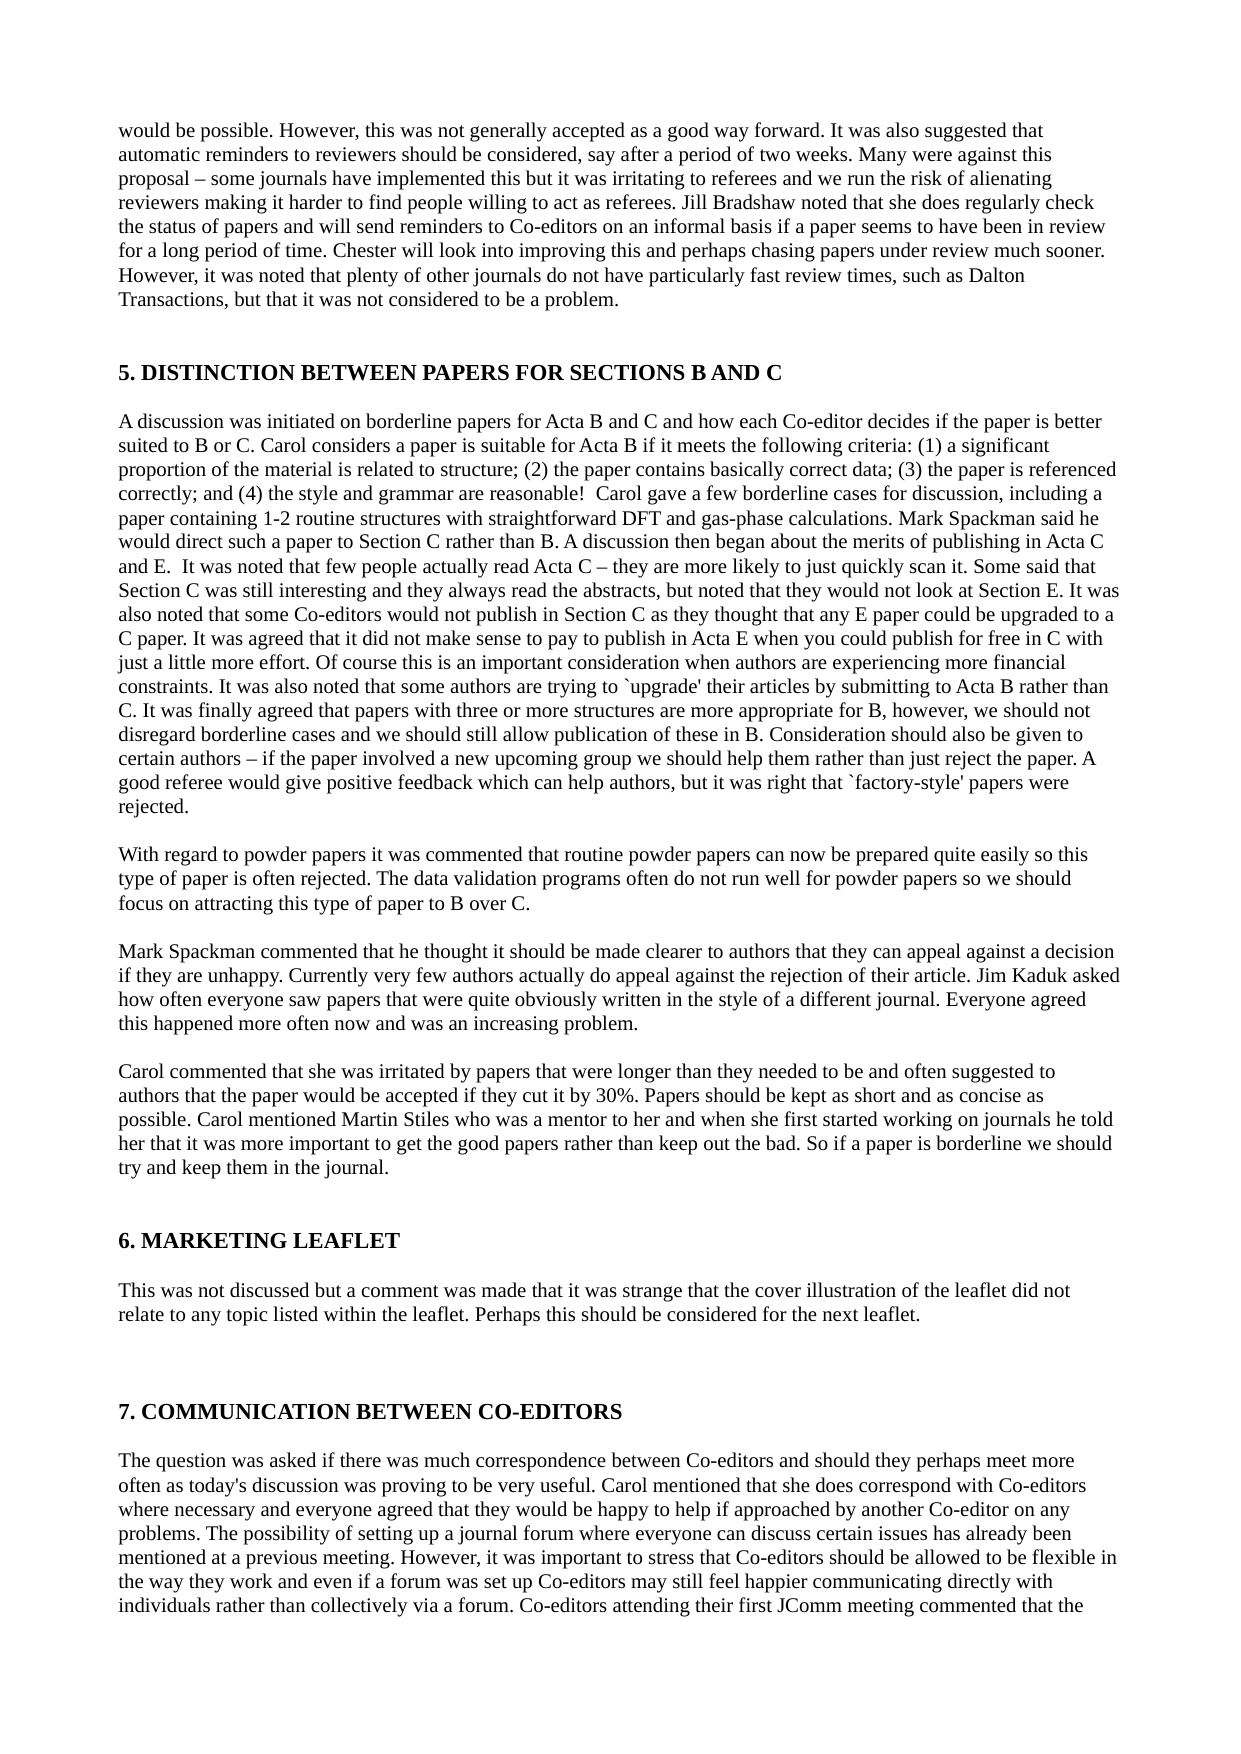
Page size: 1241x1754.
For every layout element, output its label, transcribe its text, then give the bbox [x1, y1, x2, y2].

text would be possible. However, this was not generally accepted as a good way forward. It was also suggested that automatic reminders to reviewers should be considered, say after a period of two weeks. Many were against this proposal – some journals have implemented this but it was irritating to referees and we run the risk of alienating reviewers making it harder to find people willing to act as referees. Jill Bradshaw noted that she does regularly check the status of papers and will send reminders to Co-editors on an informal basis if a paper seems to have been in review for a long period of time. Chester will look into improving this and perhaps chasing papers under review much sooner. However, it was noted that plenty of other journals do not have particularly fast review times, such as Dalton Transactions, but that it was not considered to be a problem. [118, 118, 1122, 311]
text 5. DISTINCTION BETWEEN PAPERS FOR SECTIONS B AND C [118, 359, 1122, 385]
text With regard to powder papers it was commented that routine powder papers can now be prepared quite easily so this type of paper is often rejected. The data validation programs often do not run well for powder papers so we should focus on attracting this type of paper to B over C. [118, 842, 1122, 914]
text 6. MARKETING LEAFLET [118, 1227, 1122, 1254]
text The question was asked if there was much correspondence between Co-editors and should they perhaps meet more often as today's discussion was proving to be very useful. Carol mentioned that she does correspond with Co-editors where necessary and everyone agreed that they would be happy to help if approached by another Co-editor on any problems. The possibility of setting up a journal forum where everyone can discuss certain issues has already been mentioned at a previous meeting. However, it was important to stress that Co-editors should be allowed to be flexible in the way they work and even if a forum was set up Co-editors may still feel happier communicating directly with individuals rather than collectively via a forum. Co-editors attending their first JComm meeting commented that the [118, 1448, 1122, 1617]
text 7. COMMUNICATION BETWEEN CO-EDITORS [118, 1398, 1122, 1424]
text Mark Spackman commented that he thought it should be made clearer to authors that they can appeal against a decision if they are unhappy. Currently very few authors actually do appeal against the rejection of their article. Jim Kaduk asked how often everyone saw papers that were quite obviously written in the style of a different journal. Everyone agreed this happened more often now and was an increasing problem. [118, 938, 1122, 1035]
text This was not discussed but a comment was made that it was strange that the cover illustration of the leaflet did not relate to any topic listed within the leaflet. Perhaps this should be considered for the next leaflet. [118, 1278, 1122, 1326]
text A discussion was initiated on borderline papers for Acta B and C and how each Co-editor decides if the paper is better suited to B or C. Carol considers a paper is suitable for Acta B if it meets the following criteria: (1) a significant proportion of the material is related to structure; (2) the paper contains basically correct data; (3) the paper is referenced correctly; and (4) the style and grammar are reasonable! Carol gave a few borderline cases for discussion, including a paper containing 1-2 routine structures with straightforward DFT and gas-phase calculations. Mark Spackman said he would direct such a paper to Section C rather than B. A discussion then began about the merits of publishing in Acta C and E. It was noted that few people actually read Acta C – they are more likely to just quickly scan it. Some said that Section C was still interesting and they always read the abstracts, but noted that they would not look at Section E. It was also noted that some Co-editors would not publish in Section C as they thought that any E paper could be upgraded to a C paper. It was agreed that it did not make sense to pay to publish in Acta E when you could publish for free in C with just a little more effort. Of course this is an important consideration when authors are experiencing more financial constraints. It was also noted that some authors are trying to `upgrade' their articles by submitting to Acta B rather than C. It was finally agreed that papers with three or more structures are more appropriate for B, however, we should not disregard borderline cases and we should still allow publication of these in B. Consideration should also be given to certain authors – if the paper involved a new upcoming group we should help them rather than just reject the paper. A good referee would give positive feedback which can help authors, but it was right that `factory-style' papers were rejected. [118, 409, 1122, 818]
text Carol commented that she was irritated by papers that were longer than they needed to be and often suggested to authors that the paper would be accepted if they cut it by 30%. Papers should be kept as short and as concise as possible. Carol mentioned Martin Stiles who was a mentor to her and when she first started working on journals he told her that it was more important to get the good papers rather than keep out the bad. So if a paper is borderline we should try and keep them in the journal. [118, 1059, 1122, 1179]
